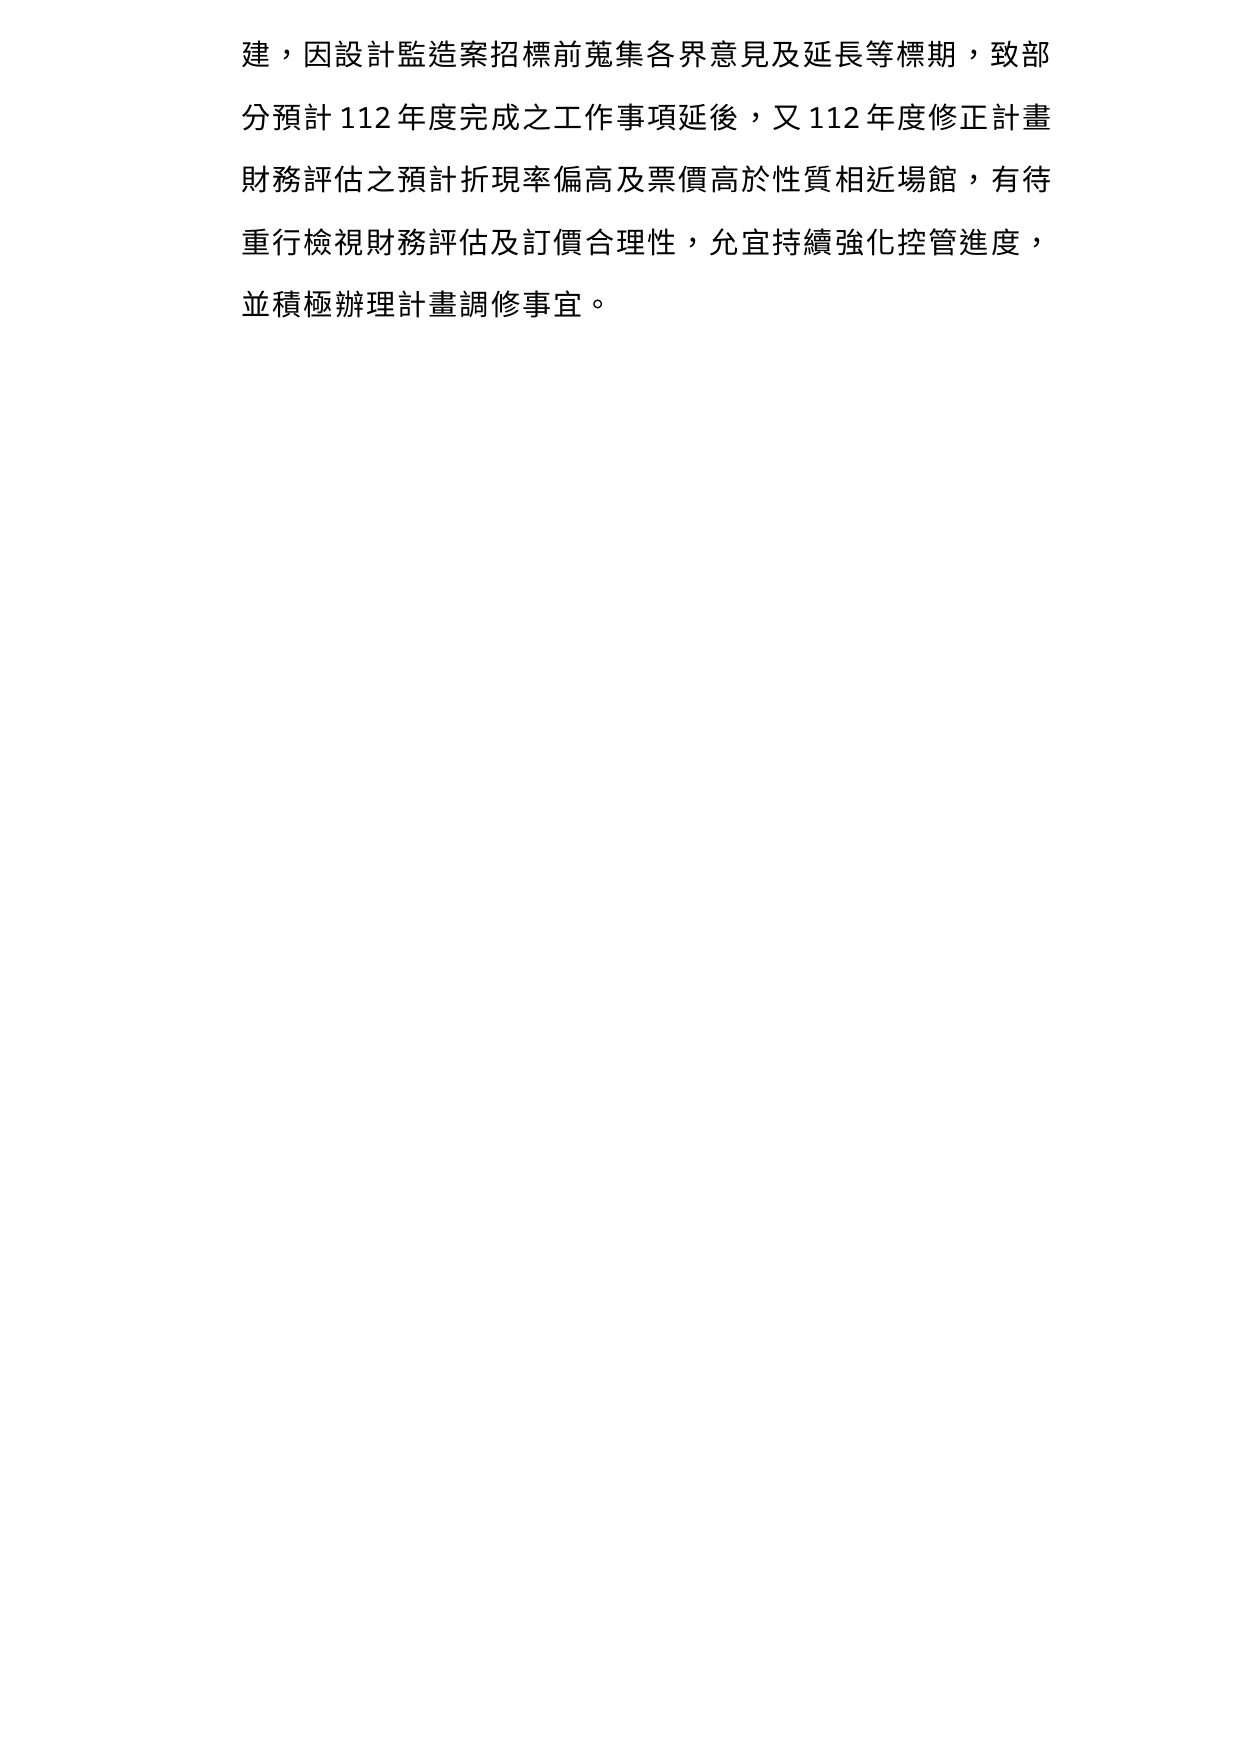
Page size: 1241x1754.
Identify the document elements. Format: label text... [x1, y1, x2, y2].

text 建，因設計監造案招標前蒐集各界意見及延長等標期，致部分預計112年度完成之工作事項延後，又112年度修正計畫財務評估之預計折現率偏高及票價高於性質相近場館，有待重行檢視財務評估及訂價合理性，允宜持續強化控管進度，並積極辦理計畫調修事宜。 [236, 11, 1063, 324]
